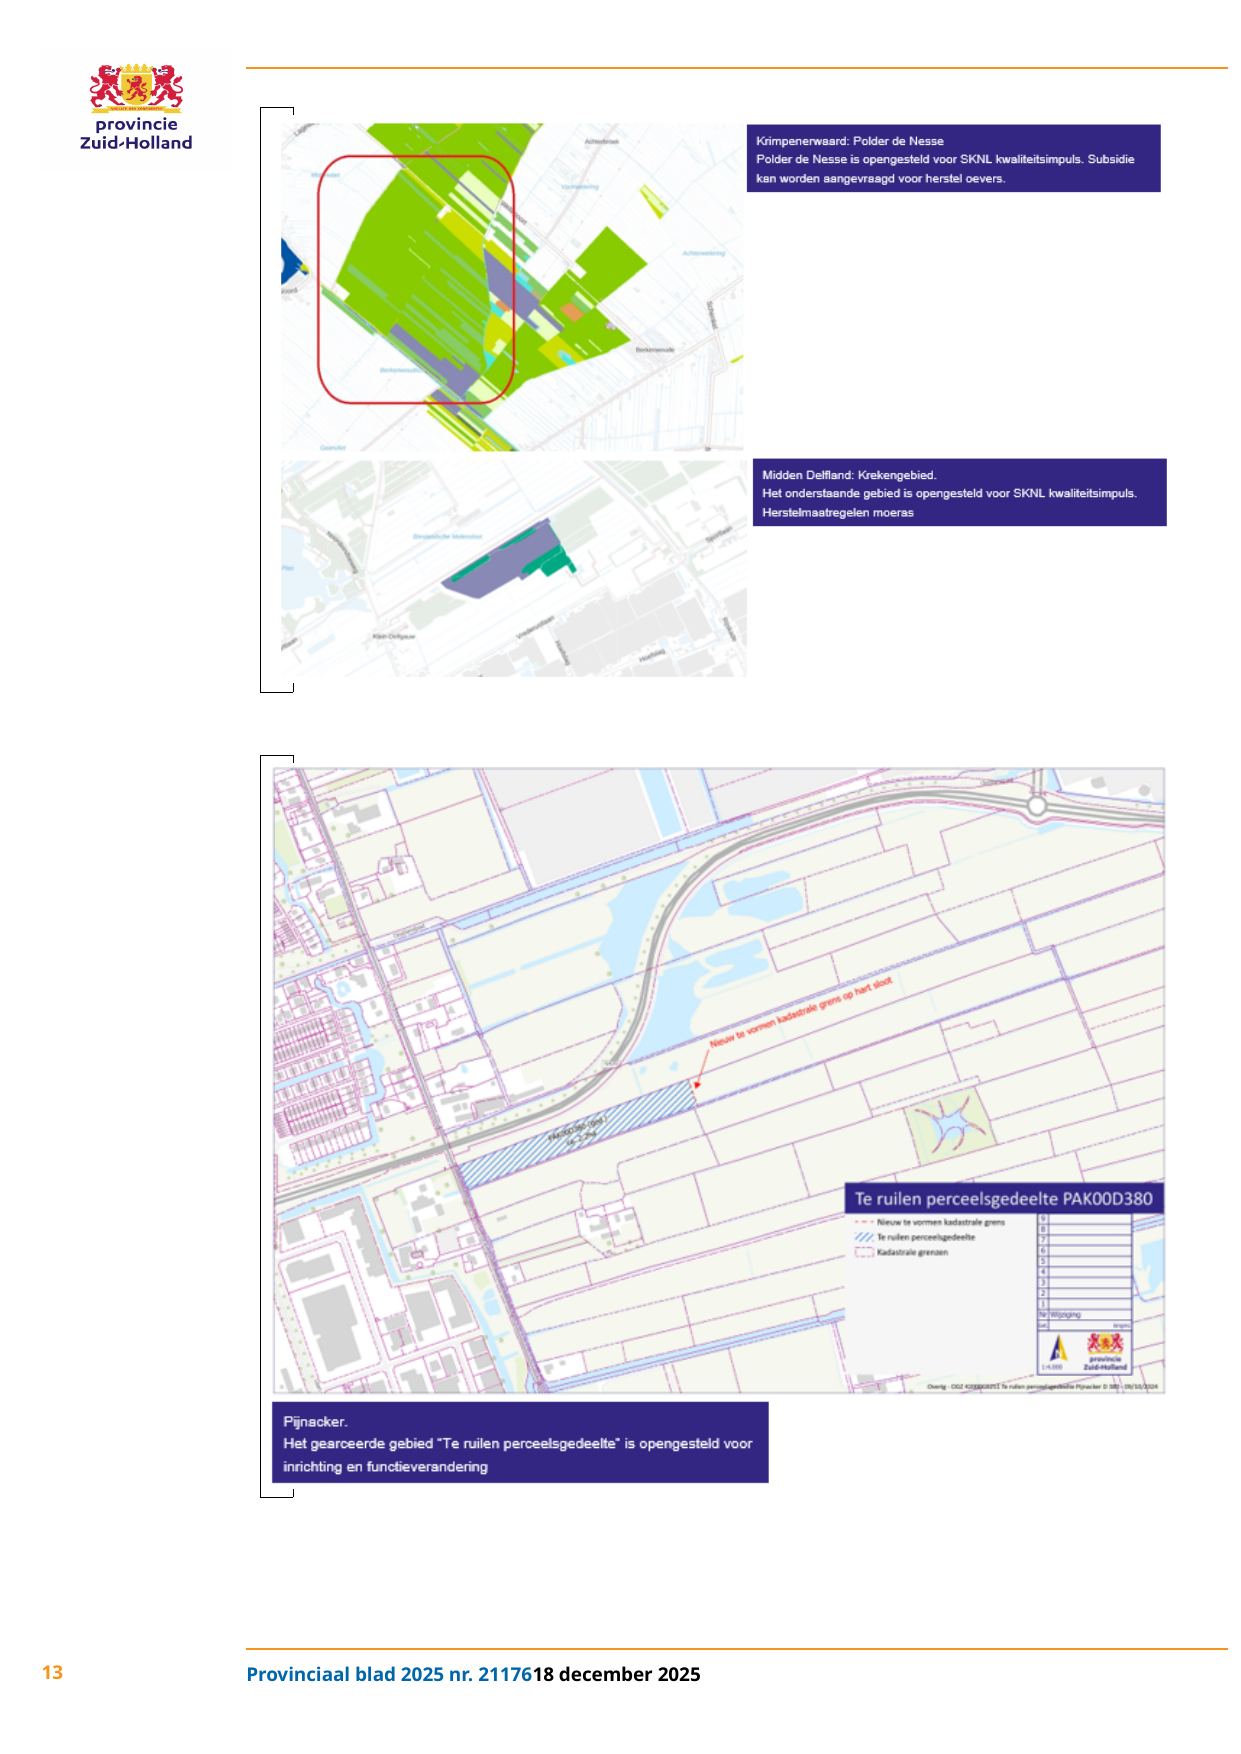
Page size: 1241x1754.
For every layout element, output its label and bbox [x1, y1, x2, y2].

picture [41, 47, 231, 172]
picture [268, 115, 1173, 683]
picture [268, 763, 1173, 1489]
